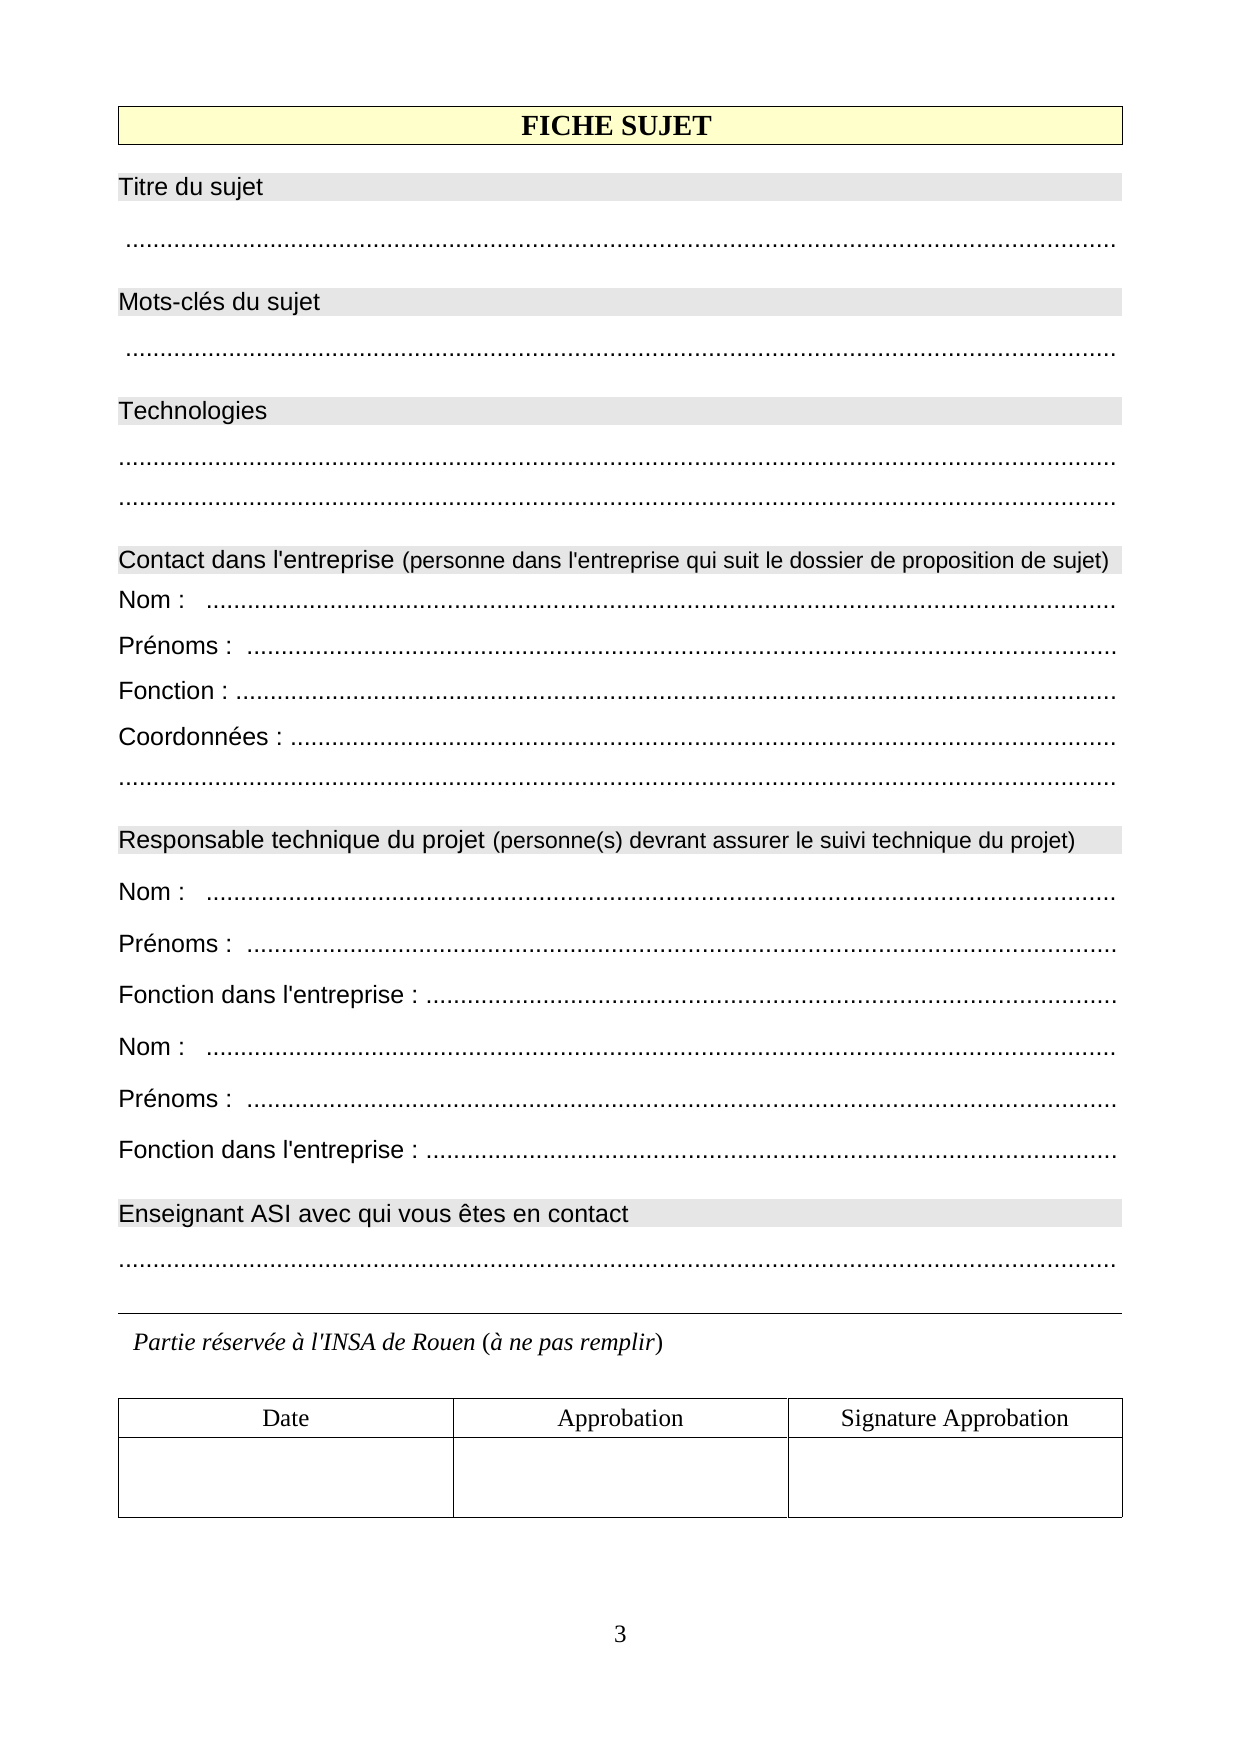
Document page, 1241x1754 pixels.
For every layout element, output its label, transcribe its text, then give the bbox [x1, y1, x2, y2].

text Prénoms : [118, 929, 1122, 957]
text Technologies [118, 397, 1122, 425]
table_header Date [119, 1399, 453, 1437]
text Nom : [118, 586, 1122, 614]
text Titre du sujet [118, 173, 1122, 201]
text Contact dans l'entreprise (personne dans l'entreprise qui suit le dossier de proposition de sujet) [118, 546, 1122, 574]
text Prénoms : [118, 1084, 1122, 1112]
text Responsable technique du projet (personne(s) devrant assurer le suivi technique du projet) [118, 826, 1122, 854]
table_cell [454, 1438, 787, 1517]
text FICHE SUJET [119, 107, 1122, 144]
text Fonction dans l'entreprise : [118, 981, 1122, 1009]
text Coordonnées : [118, 723, 1122, 751]
text Mots-clés du sujet [118, 288, 1122, 316]
text Fonction : [118, 677, 1122, 705]
text Partie réservée à l'INSA de Rouen (à ne pas remplir) [118, 1314, 1122, 1370]
table_cell [119, 1438, 453, 1517]
table_header Approbation [454, 1399, 787, 1437]
text Prénoms : [118, 631, 1122, 659]
text Nom : [118, 878, 1122, 906]
text Enseignant ASI avec qui vous êtes en contact [118, 1199, 1122, 1227]
text Fonction dans l'entreprise : [118, 1136, 1122, 1164]
table_header Signature Approbation [789, 1399, 1122, 1437]
table_cell [789, 1438, 1122, 1517]
text Nom : [118, 1033, 1122, 1061]
